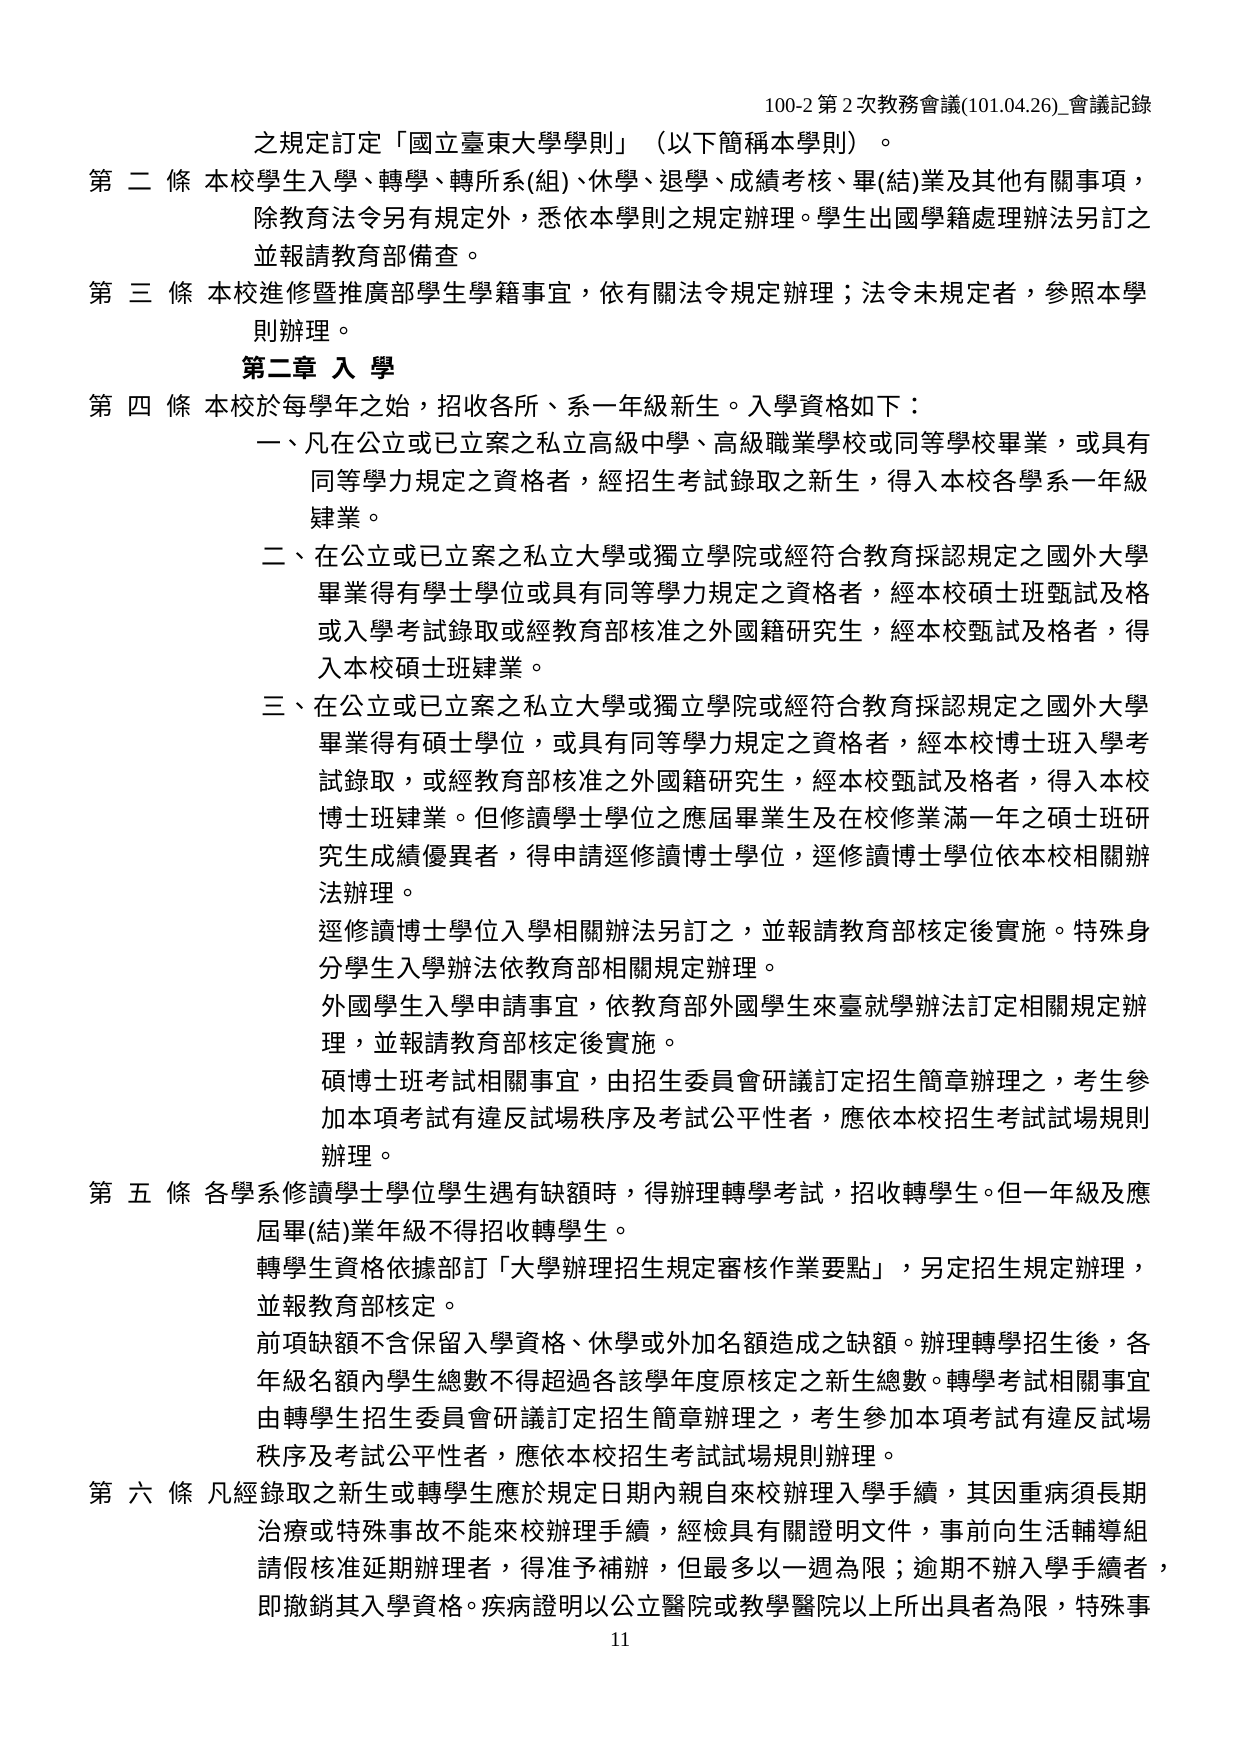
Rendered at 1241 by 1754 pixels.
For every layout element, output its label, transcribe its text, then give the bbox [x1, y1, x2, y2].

text 二、在公立或已立案之私立大學或獨立學院或經符合教育採認規定之國外大學畢業得有學士學位或具有同等學力規定之資格者，經本校碩士班甄試及格或入學考試錄取或經教育部核准之外國籍研究生，經本校甄試及格者，得入本校碩士班肄業。 [262, 536, 1152, 686]
text 逕修讀博士學位入學相關辦法另訂之，並報請教育部核定後實施。特殊身分學生入學辦法依教育部相關規定辦理。 [318, 911, 1152, 986]
text 第二章 入 學 [218, 348, 1152, 386]
text 第 五 條 各學系修讀學士學位學生遇有缺額時，得辦理轉學考試，招收轉學生。但一年級及應屆畢(結)業年級不得招收轉學生。 [89, 1173, 1152, 1248]
text 轉學生資格依據部訂「大學辦理招生規定審核作業要點」，另定招生規定辦理，並報教育部核定。 [257, 1248, 1152, 1323]
text 碩博士班考試相關事宜，由招生委員會研議訂定招生簡章辦理之，考生參加本項考試有違反試場秩序及考試公平性者，應依本校招生考試試場規則辦理。 [321, 1061, 1152, 1173]
text 第 三 條 本校進修暨推廣部學生學籍事宜，依有關法令規定辦理；法令未規定者，參照本學則辦理。 [89, 273, 1152, 348]
text 外國學生入學申請事宜，依教育部外國學生來臺就學辦法訂定相關規定辦理，並報請教育部核定後實施。 [321, 986, 1152, 1061]
text 三、在公立或已立案之私立大學或獨立學院或經符合教育採認規定之國外大學畢業得有碩士學位，或具有同等學力規定之資格者，經本校博士班入學考試錄取，或經教育部核准之外國籍研究生，經本校甄試及格者，得入本校博士班肄業。但修讀學士學位之應屆畢業生及在校修業滿一年之碩士班研究生成績優異者，得申請逕修讀博士學位，逕修讀博士學位依本校相關辦法辦理。 [261, 686, 1152, 911]
text 第 六 條 凡經錄取之新生或轉學生應於規定日期內親自來校辦理入學手續，其因重病須長期治療或特殊事故不能來校辦理手續，經檢具有關證明文件，事前向生活輔導組請假核准延期辦理者，得准予補辦，但最多以一週為限；逾期不辦入學手續者，即撤銷其入學資格。疾病證明以公立醫院或教學醫院以上所出具者為限，特殊事故需附書面證明。 [89, 1473, 1152, 1623]
text 之規定訂定「國立臺東大學學則」（以下簡稱本學則）。 [89, 123, 1152, 161]
text 一、凡在公立或已立案之私立高級中學、高級職業學校或同等學校畢業，或具有同等學力規定之資格者，經招生考試錄取之新生，得入本校各學系一年級肄業。 [257, 423, 1152, 536]
text 第 二 條 本校學生入學、轉學、轉所系(組)、休學、退學、成績考核、畢(結)業及其他有關事項，除教育法令另有規定外，悉依本學則之規定辦理。學生出國學籍處理辦法另訂之，並報請教育部備查。 [89, 161, 1152, 273]
text 第 四 條 本校於每學年之始，招收各所、系一年級新生。入學資格如下： [89, 386, 1152, 423]
text 前項缺額不含保留入學資格、休學或外加名額造成之缺額。辦理轉學招生後，各年級名額內學生總數不得超過各該學年度原核定之新生總數。轉學考試相關事宜，由轉學生招生委員會研議訂定招生簡章辦理之，考生參加本項考試有違反試場秩序及考試公平性者，應依本校招生考試試場規則辦理。 [257, 1323, 1152, 1473]
